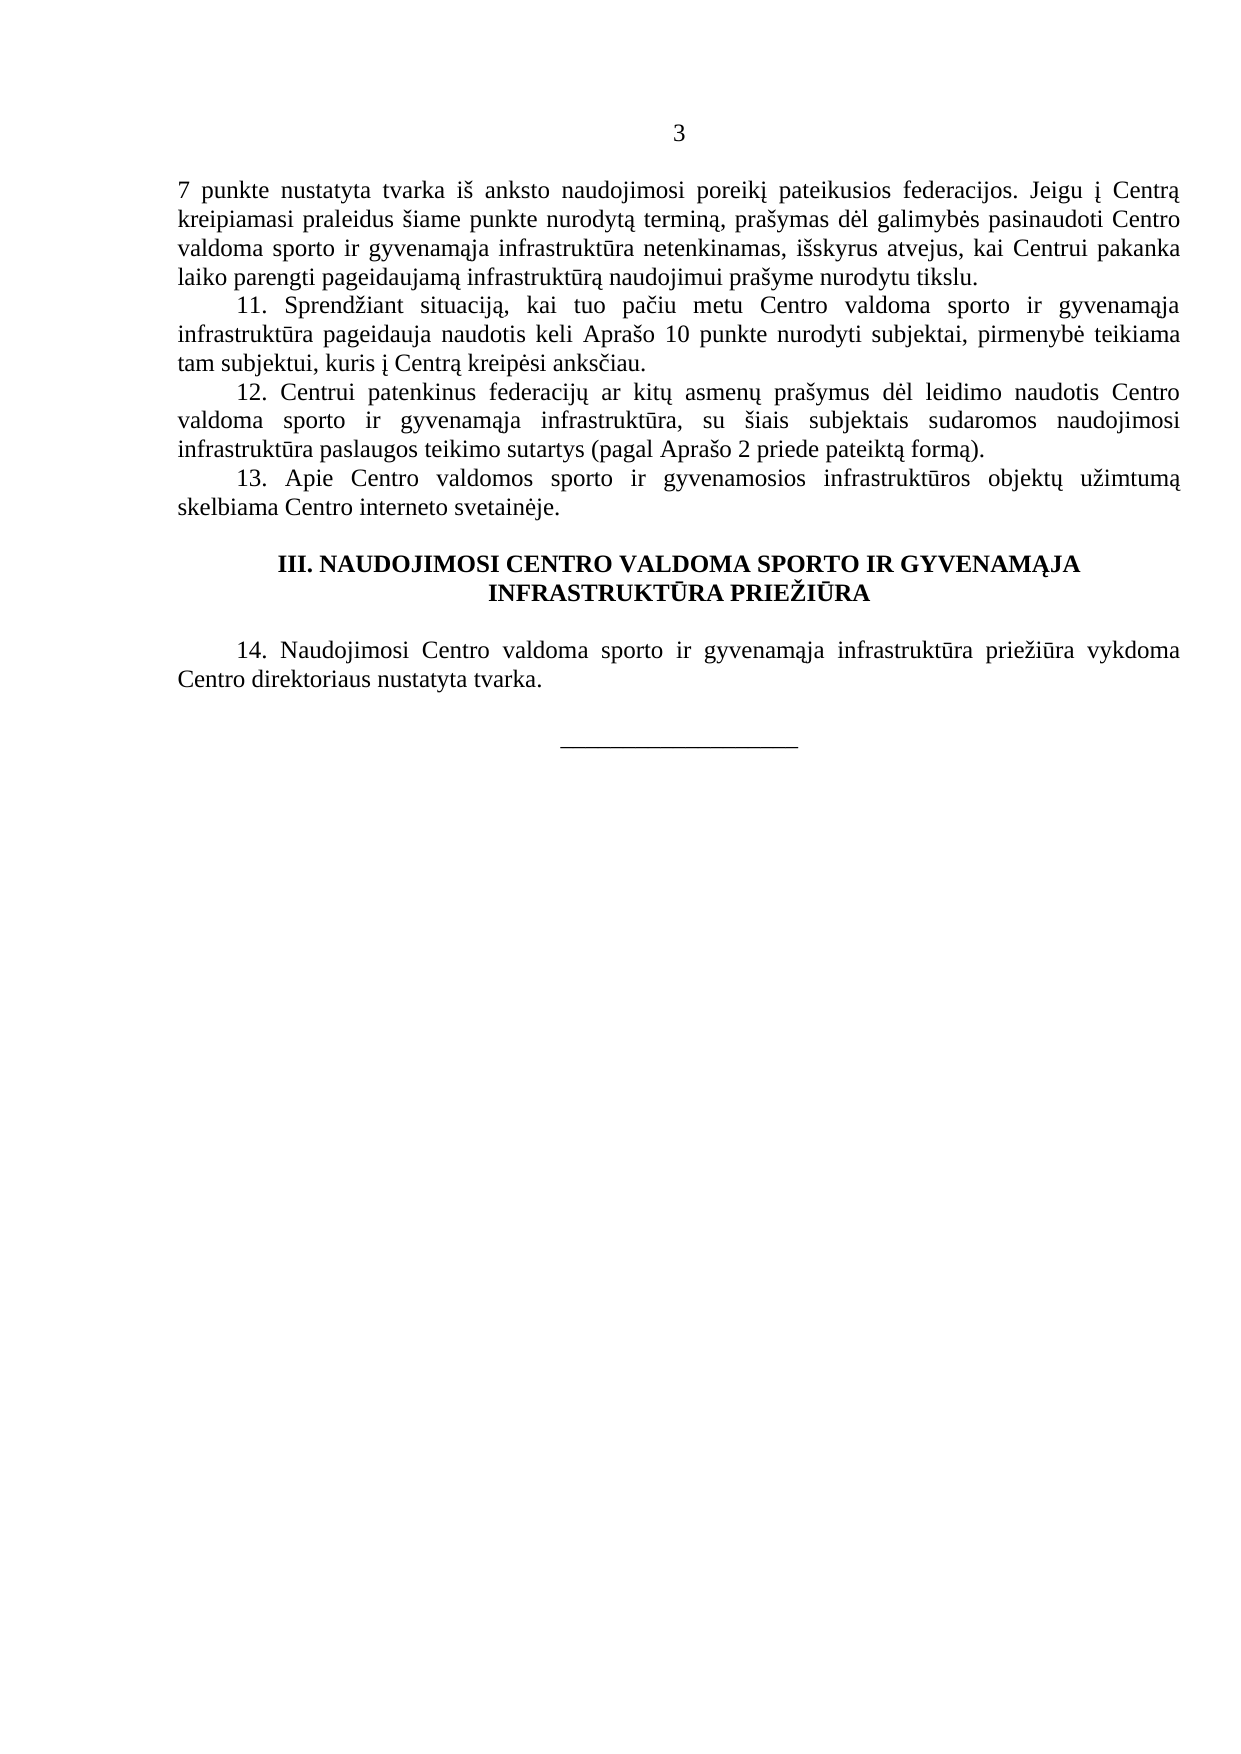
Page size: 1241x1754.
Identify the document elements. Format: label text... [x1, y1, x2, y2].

text 7 punkte nustatyta tvarka iš anksto naudojimosi poreikį pateikusios federacijos. Jeigu į Centrą kreipiamasi praleidus šiame punkte nurodytą terminą, prašymas dėl galimybės pasinaudoti Centro valdoma sporto ir gyvenamąja infrastruktūra netenkinamas, išskyrus atvejus, kai Centrui pakanka laiko parengti pageidaujamą infrastruktūrą naudojimui prašyme nurodytu tikslu. [177, 176, 1181, 291]
text III. NAUDOJIMOSI CENTRO VALDOMA SPORTO IR GYVENAMĄJA INFRASTRUKTŪRA PRIEŽIŪRA [177, 549, 1181, 607]
text 11. Sprendžiant situaciją, kai tuo pačiu metu Centro valdoma sporto ir gyvenamąja infrastruktūra pageidauja naudotis keli Aprašo 10 punkte nurodyti subjektai, pirmenybė teikiama tam subjektui, kuris į Centrą kreipėsi anksčiau. [177, 291, 1181, 377]
text ___________________ [177, 722, 1181, 751]
text 13. Apie Centro valdomos sporto ir gyvenamosios infrastruktūros objektų užimtumą skelbiama Centro interneto svetainėje. [177, 463, 1181, 521]
text 12. Centrui patenkinus federacijų ar kitų asmenų prašymus dėl leidimo naudotis Centro valdoma sporto ir gyvenamąja infrastruktūra, su šiais subjektais sudaromos naudojimosi infrastruktūra paslaugos teikimo sutartys (pagal Aprašo 2 priede pateiktą formą). [177, 377, 1181, 463]
text 14. Naudojimosi Centro valdoma sporto ir gyvenamąja infrastruktūra priežiūra vykdoma Centro direktoriaus nustatyta tvarka. [177, 636, 1181, 693]
